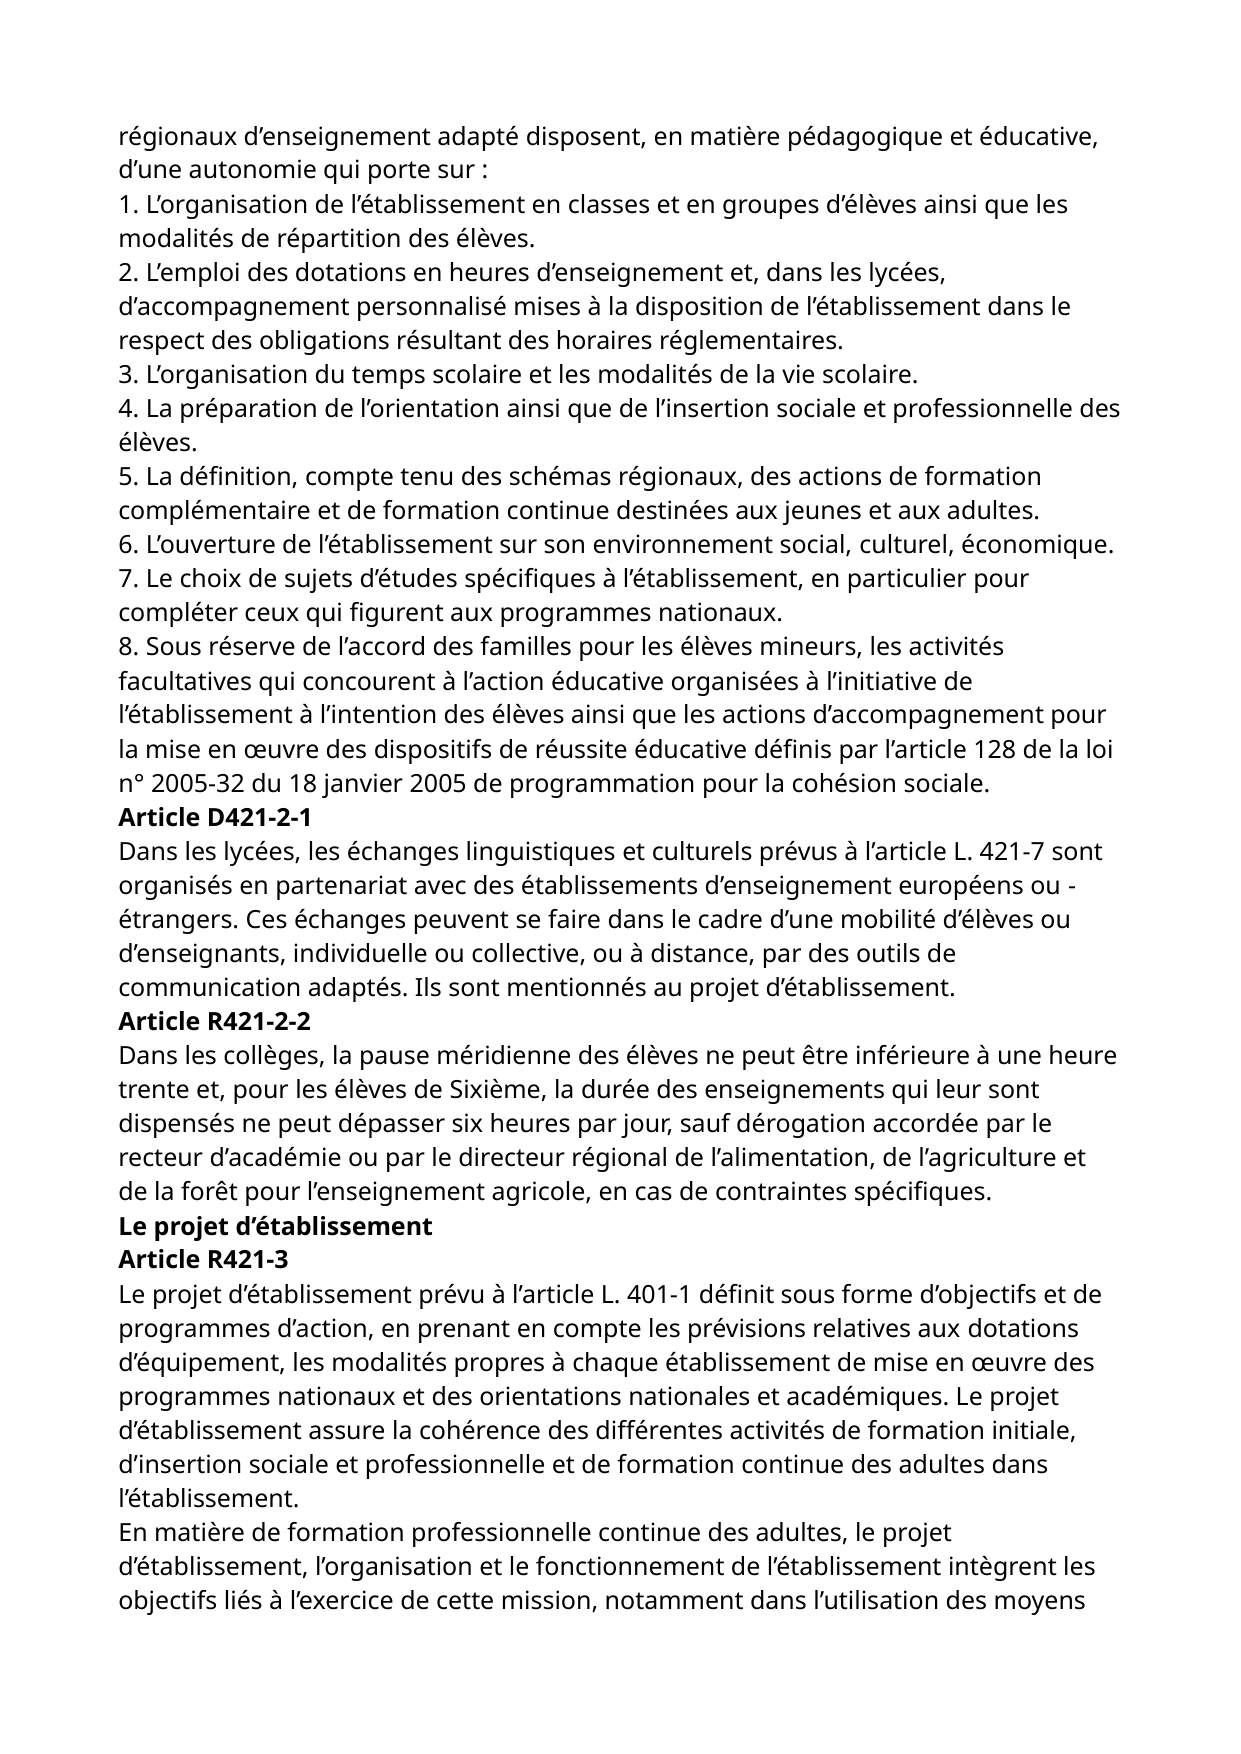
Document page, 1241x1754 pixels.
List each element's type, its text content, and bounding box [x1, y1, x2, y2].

text Dans les lycées, les échanges linguistiques et culturels prévus à l’article L. 421-7 sont organisés en partenariat avec des établissements d’enseignement européens ou ­étrangers. Ces échanges peuvent se faire dans le cadre d’une mobilité d’élèves ou d’enseignants, individuelle ou collective, ou à distance, par des outils de communication adaptés. Ils sont mentionnés au projet d’établissement. [118, 833, 1122, 1004]
text 6. L’ouverture de l’établissement sur son environnement social, ­culturel, économique. [118, 527, 1122, 561]
text 4. La préparation de l’orientation ainsi que de l’insertion sociale et professionnelle des élèves. [118, 391, 1122, 459]
text 8. Sous réserve de l’accord des familles pour les élèves mineurs, les activités facultatives qui concourent à l’action éducative organisées à l’initiative de l’établissement à l’intention des élèves ainsi que les actions d’accompagnement pour la mise en œuvre des dispositifs de réussite éducative définis par l’article 128 de la loi n° 2005-32 du 18 janvier 2005 de programmation pour la cohésion sociale. [118, 629, 1122, 799]
text Le projet d’établissement [118, 1208, 1122, 1242]
text Le projet d’établissement prévu à l’article L. 401-1 définit sous forme d’objectifs et de programmes d’action, en prenant en compte les prévisions relatives aux ­dotations d’équipement, les modalités propres à chaque établissement de mise en œuvre des programmes ­nationaux et des orientations nationales et académiques. Le projet d’établissement assure la cohérence des différentes activités de formation initiale, d’insertion sociale et professionnelle et de formation continue des adultes dans l’établissement. [118, 1276, 1122, 1515]
text régionaux d’enseignement adapté disposent, en matière pédagogique et éducative, d’une autonomie qui porte sur : [118, 118, 1122, 186]
text 3. L’organisation du temps scolaire et les modalités de la vie scolaire. [118, 357, 1122, 391]
text 2. L’emploi des dotations en heures d’enseignement et, dans les lycées, d’accompagnement personnalisé mises à la disposition de l’établissement dans le respect des obligations résultant des horaires réglementaires. [118, 254, 1122, 357]
text Article R421-2-2 [118, 1004, 1122, 1038]
text Article R421-3 [118, 1242, 1122, 1276]
text Dans les collèges, la pause méridienne des élèves ne peut être inférieure à une heure trente et, pour les élèves de Sixième, la durée des enseignements qui leur sont dispensés ne peut dépasser six heures par jour, sauf dérogation accordée par le recteur d’académie ou par le directeur régional de l’alimentation, de l’agriculture et de la forêt pour l’enseignement agricole, en cas de contraintes spécifiques. [118, 1038, 1122, 1208]
text Article D421-2-1 [118, 799, 1122, 833]
text 7. Le choix de sujets d’études spécifiques à l’établissement, en particulier pour compléter ceux qui figurent aux programmes nationaux. [118, 561, 1122, 629]
text En matière de formation professionnelle continue des adultes, le projet d’établissement, l’organisation et le fonctionnement de l’établissement intègrent les objectifs liés à l’exercice de cette mission, notamment dans l’utilisation des moyens [118, 1515, 1122, 1617]
text 1. L’organisation de l’établissement en classes et en groupes d’élèves ainsi que les modalités de répartition des élèves. [118, 186, 1122, 254]
text 5. La définition, compte tenu des schémas régionaux, des actions de formation complémentaire et de formation continue destinées aux jeunes et aux adultes. [118, 459, 1122, 527]
